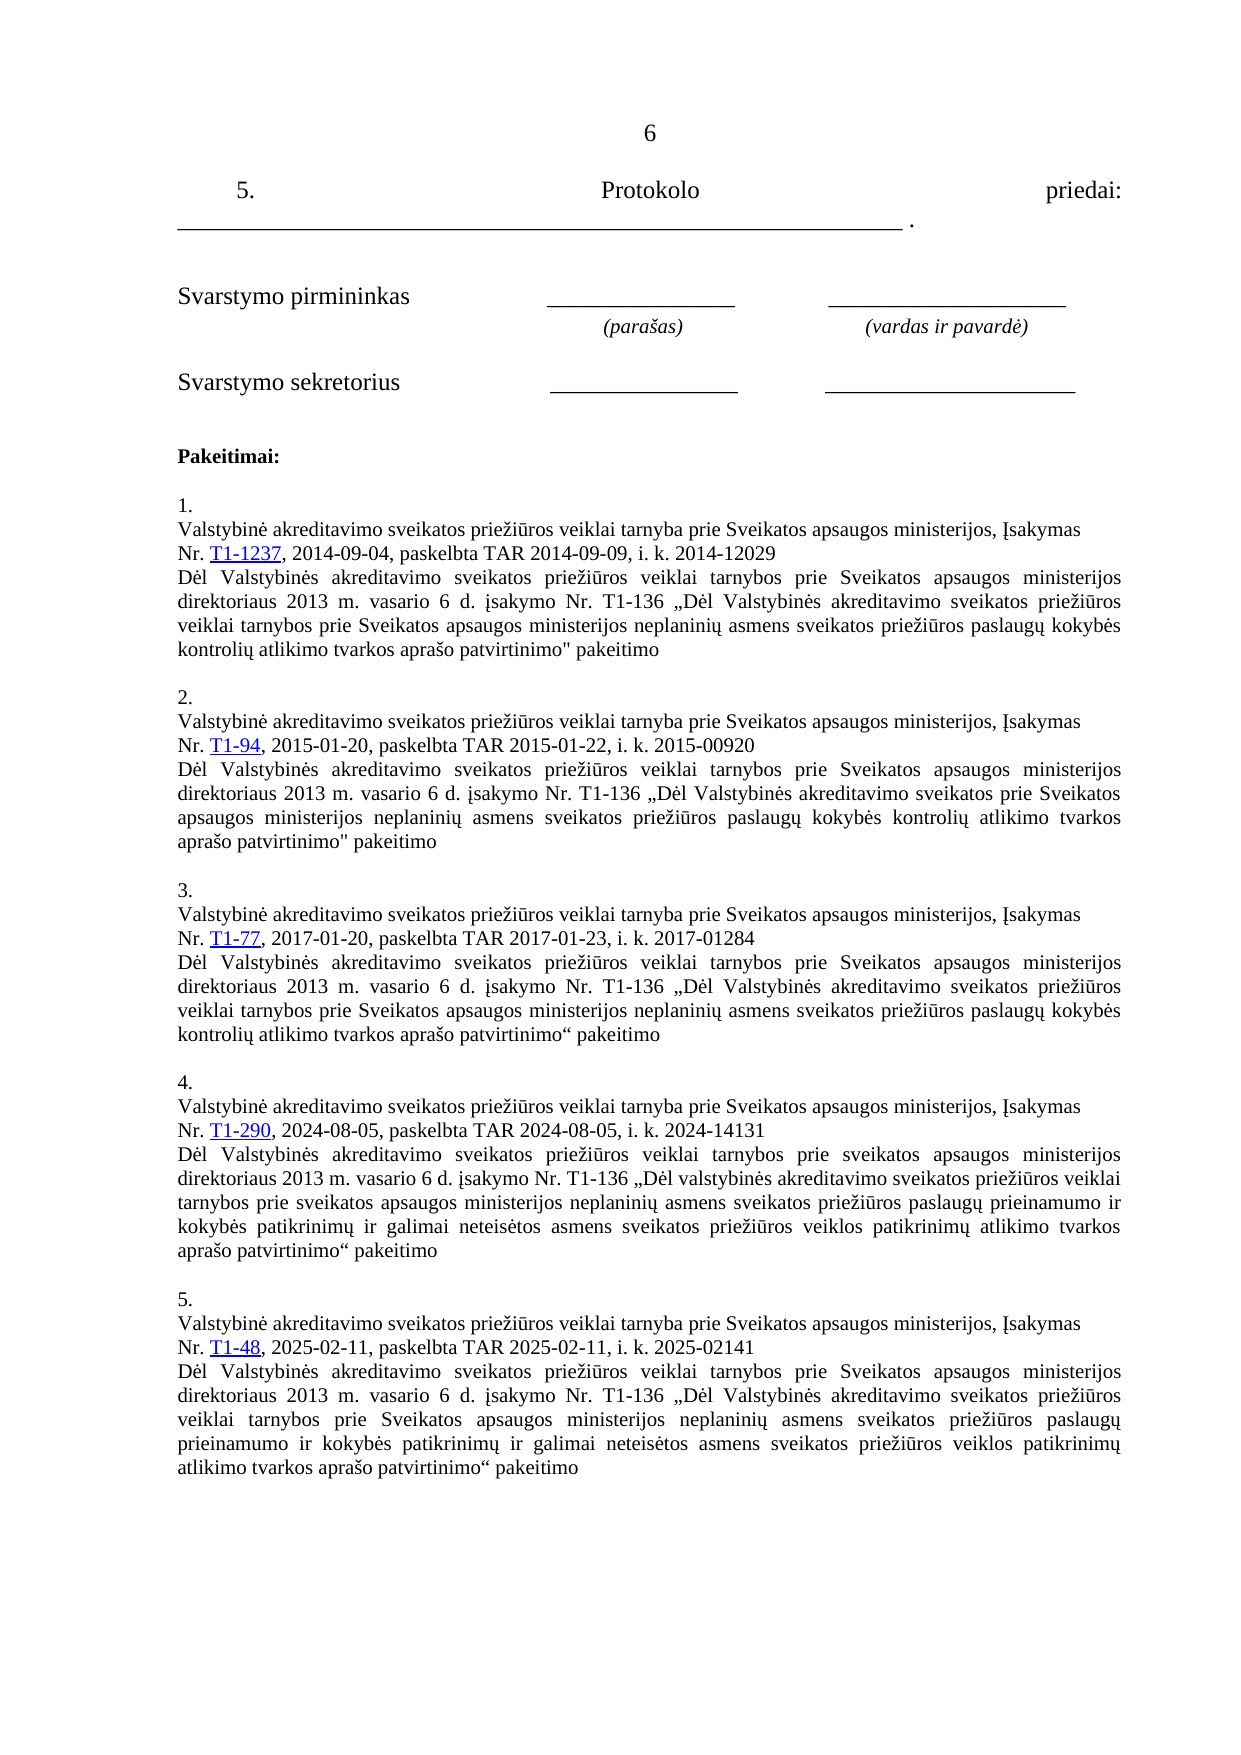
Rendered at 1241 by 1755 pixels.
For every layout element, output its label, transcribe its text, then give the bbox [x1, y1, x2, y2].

text Valstybinė akreditavimo sveikatos priežiūros veiklai tarnyba prie Sveikatos apsaugos ministerijos, Įsakymas [177, 709, 1122, 733]
text Nr. T1-1237, 2014-09-04, paskelbta TAR 2014-09-09, i. k. 2014-12029 [177, 541, 1122, 565]
text Valstybinė akreditavimo sveikatos priežiūros veiklai tarnyba prie Sveikatos apsaugos ministerijos, Įsakymas [177, 902, 1122, 926]
text Dėl Valstybinės akreditavimo sveikatos priežiūros veiklai tarnybos prie Sveikatos apsaugos ministerijos direktoriaus 2013 m. vasario 6 d. įsakymo Nr. T1-136 „Dėl Valstybinės akreditavimo sveikatos priežiūros veiklai tarnybos prie Sveikatos apsaugos ministerijos neplaninių asmens sveikatos priežiūros paslaugų kokybės kontrolių atlikimo tvarkos aprašo patvirtinimo“ pakeitimo [177, 950, 1122, 1046]
text Dėl Valstybinės akreditavimo sveikatos priežiūros veiklai tarnybos prie Sveikatos apsaugos ministerijos direktoriaus 2013 m. vasario 6 d. įsakymo Nr. T1-136 „Dėl Valstybinės akreditavimo sveikatos priežiūros veiklai tarnybos prie Sveikatos apsaugos ministerijos neplaninių asmens sveikatos priežiūros paslaugų kokybės kontrolių atlikimo tvarkos aprašo patvirtinimo" pakeitimo [177, 565, 1122, 661]
text Nr. T1-77, 2017-01-20, paskelbta TAR 2017-01-23, i. k. 2017-01284 [177, 926, 1122, 950]
text Nr. T1-290, 2024-08-05, paskelbta TAR 2024-08-05, i. k. 2024-14131 [177, 1118, 1122, 1142]
text Nr. T1-94, 2015-01-20, paskelbta TAR 2015-01-22, i. k. 2015-00920 [177, 733, 1122, 757]
text Valstybinė akreditavimo sveikatos priežiūros veiklai tarnyba prie Sveikatos apsaugos ministerijos, Įsakymas [177, 517, 1122, 541]
text Pakeitimai: [177, 444, 1122, 468]
text Svarstymo sekretorius _______________ ____________________ [177, 367, 1122, 396]
text Nr. T1-48, 2025-02-11, paskelbta TAR 2025-02-11, i. k. 2025-02141 [177, 1335, 1122, 1359]
text Dėl Valstybinės akreditavimo sveikatos priežiūros veiklai tarnybos prie Sveikatos apsaugos ministerijos direktoriaus 2013 m. vasario 6 d. įsakymo Nr. T1-136 „Dėl Valstybinės akreditavimo sveikatos prie Sveikatos apsaugos ministerijos neplaninių asmens sveikatos priežiūros paslaugų kokybės kontrolių atlikimo tvarkos aprašo patvirtinimo" pakeitimo [177, 757, 1122, 853]
text 2. [177, 685, 1122, 709]
text Dėl Valstybinės akreditavimo sveikatos priežiūros veiklai tarnybos prie sveikatos apsaugos ministerijos direktoriaus 2013 m. vasario 6 d. įsakymo Nr. T1-136 „Dėl valstybinės akreditavimo sveikatos priežiūros veiklai tarnybos prie sveikatos apsaugos ministerijos neplaninių asmens sveikatos priežiūros paslaugų prieinamumo ir kokybės patikrinimų ir galimai neteisėtos asmens sveikatos priežiūros veiklos patikrinimų atlikimo tvarkos aprašo patvirtinimo“ pakeitimo [177, 1142, 1122, 1262]
text Valstybinė akreditavimo sveikatos priežiūros veiklai tarnyba prie Sveikatos apsaugos ministerijos, Įsakymas [177, 1311, 1122, 1335]
text 4. [177, 1070, 1122, 1094]
text 1. [177, 492, 1122, 517]
text Dėl Valstybinės akreditavimo sveikatos priežiūros veiklai tarnybos prie Sveikatos apsaugos ministerijos direktoriaus 2013 m. vasario 6 d. įsakymo Nr. T1-136 „Dėl Valstybinės akreditavimo sveikatos priežiūros veiklai tarnybos prie Sveikatos apsaugos ministerijos neplaninių asmens sveikatos priežiūros paslaugų prieinamumo ir kokybės patikrinimų ir galimai neteisėtos asmens sveikatos priežiūros veiklos patikrinimų atlikimo tvarkos aprašo patvirtinimo“ pakeitimo [177, 1359, 1122, 1479]
text 3. [177, 877, 1122, 902]
text (parašas) (vardas ir pavardė) [177, 310, 1122, 339]
text 5. Protokolo priedai: __________________________________________________________ . [177, 176, 1122, 233]
text Valstybinė akreditavimo sveikatos priežiūros veiklai tarnyba prie Sveikatos apsaugos ministerijos, Įsakymas [177, 1094, 1122, 1118]
text Svarstymo pirmininkas _______________ ___________________ [177, 281, 1122, 310]
text 5. [177, 1287, 1122, 1311]
